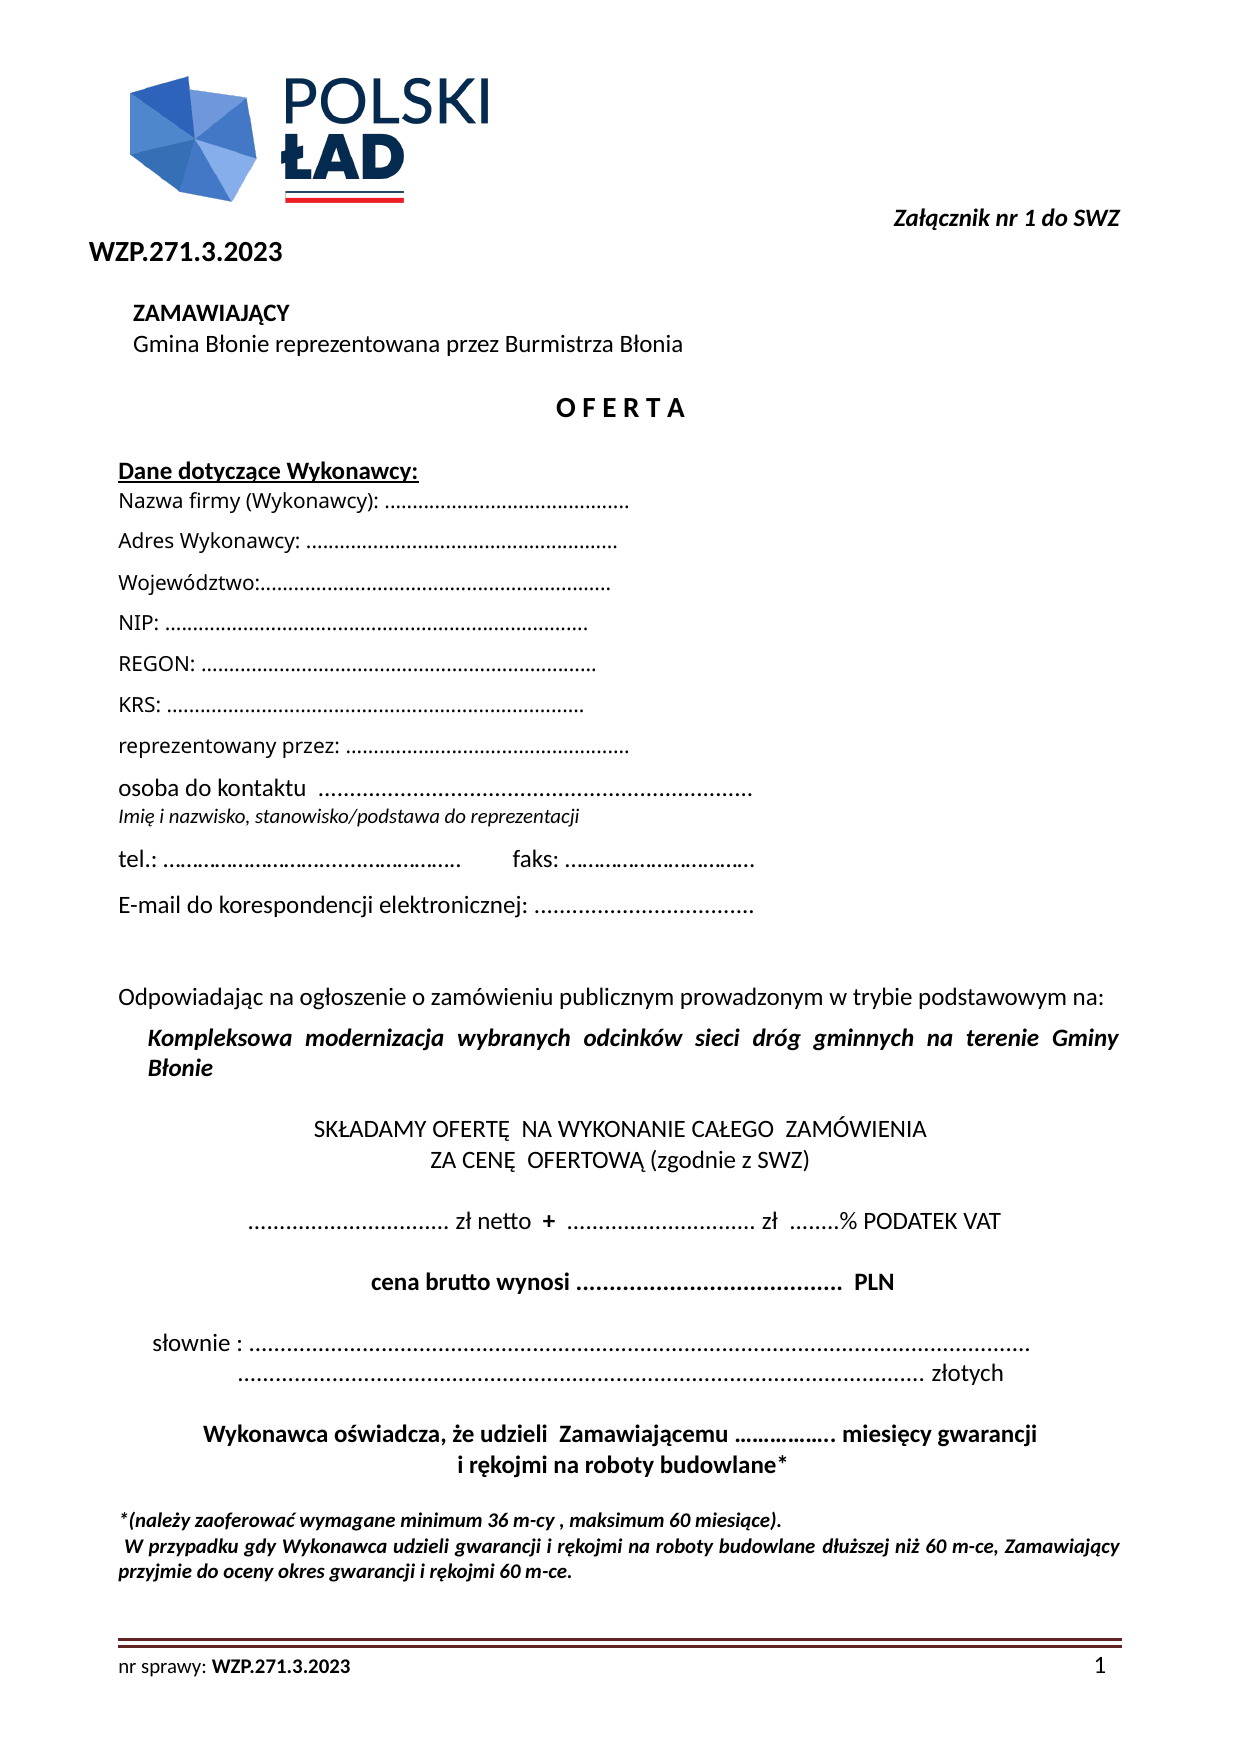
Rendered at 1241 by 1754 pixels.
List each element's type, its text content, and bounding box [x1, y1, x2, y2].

subtitle ZAMAWIAJĄCY [133, 297, 1122, 328]
text REGON: ....................................................................... [118, 649, 1122, 678]
text W przypadku gdy Wykonawca udzieli gwarancji i rękojmi na roboty budowlane dłuższej niż 60 m-ce, Zamawiający przyjmie do oceny okres gwarancji i rękojmi 60 m-ce. [118, 1533, 1122, 1584]
text WZP.271.3.2023 [88, 233, 1122, 269]
text NIP: ............................................................................ [118, 608, 1122, 637]
text ............................................................................................................. złotych [118, 1357, 1122, 1388]
text tel.: ……………………….......…………….. faks: …………………………… [118, 843, 1122, 874]
text reprezentowany przez: ................................................... [118, 731, 1122, 760]
text Dane dotyczące Wykonawcy: [118, 455, 1122, 486]
text Województwo:............................................................... [118, 568, 1122, 596]
text Adres Wykonawcy: ........................................................ [118, 527, 1122, 555]
text Załącznik nr 1 do SWZ [118, 165, 1122, 233]
text Gmina Błonie reprezentowana przez Burmistrza Błonia [133, 328, 1122, 358]
text Wykonawca oświadcza, że udzieli Zamawiającemu …………….. miesięcy gwarancji [118, 1418, 1122, 1449]
text słownie : ............................................................................................................................ [118, 1327, 1122, 1357]
text *(należy zaoferować wymagane minimum 36 m-cy , maksimum 60 miesiące). [118, 1507, 1122, 1533]
text osoba do kontaktu ..................................................................... [118, 772, 1122, 803]
text Odpowiadając na ogłoszenie o zamówieniu publicznym prowadzonym w trybie podstawowym na: [118, 981, 1122, 1011]
text E-mail do korespondencji elektronicznej: ................................... [118, 889, 1196, 920]
text KRS: ........................................................................... [118, 690, 1122, 719]
text cena brutto wynosi ........................................ PLN [143, 1266, 1122, 1296]
text Imię i nazwisko, stanowisko/podstawa do reprezentacji [118, 803, 1122, 828]
text SKŁADAMY OFERTĘ NA WYKONANIE CAŁEGO ZAMÓWIENIA [118, 1113, 1122, 1144]
text ................................ zł netto + .............................. zł ........% PODATEK VAT [143, 1205, 1122, 1235]
text ZA CENĘ OFERTOWĄ (zgodnie z SWZ) [118, 1144, 1122, 1174]
text O F E R T A [118, 389, 1122, 425]
text Nazwa firmy (Wykonawcy): ............................................ [118, 486, 1122, 514]
text Kompleksowa modernizacja wybranych odcinków sieci dróg gminnych na terenie Gminy Błonie [148, 1022, 1122, 1083]
text i rękojmi na roboty budowlane* [118, 1449, 1122, 1479]
